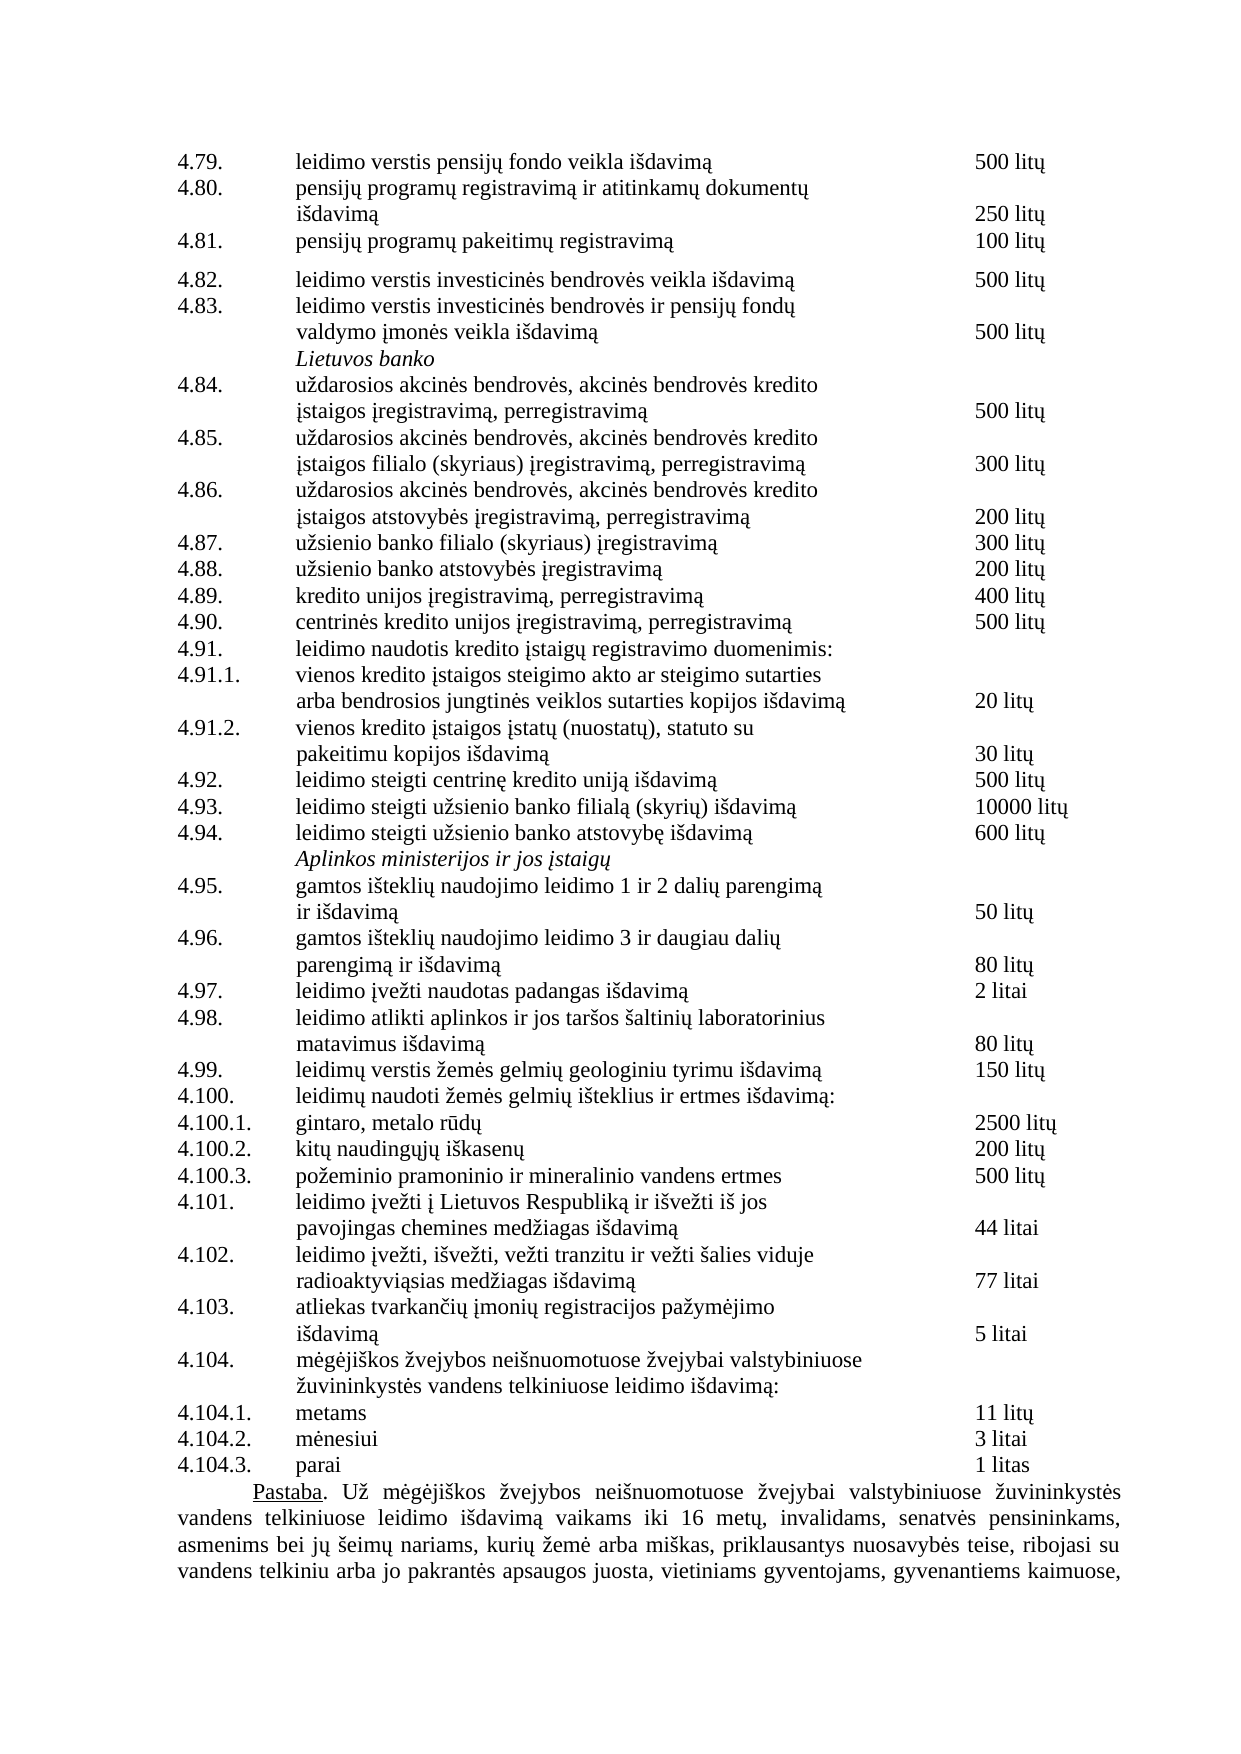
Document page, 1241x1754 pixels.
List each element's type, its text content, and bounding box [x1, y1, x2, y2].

text 4.93. leidimo steigti užsienio banko filialą (skyrių) išdavimą 10000 litų [177, 793, 1122, 819]
text 4.82. leidimo verstis investicinės bendrovės veikla išdavimą 500 litų [177, 266, 1122, 292]
text 4.94. leidimo steigti užsienio banko atstovybę išdavimą 600 litų [177, 819, 1122, 845]
text 4.99. leidimų verstis žemės gelmių geologiniu tyrimu išdavimą 150 litų [177, 1056, 1122, 1083]
text 4.87. užsienio banko filialo (skyriaus) įregistravimą 300 litų [177, 529, 1122, 556]
text 4.81. pensijų programų pakeitimų registravimą 100 litų [177, 227, 1122, 253]
text 4.102. leidimo įvežti, išvežti, vežti tranzitu ir vežti šalies viduje radioaktyviąsias medžiagas išdavimą 77 litai [177, 1241, 1122, 1293]
text 4.103. atliekas tvarkančių įmonių registracijos pažymėjimo išdavimą 5 litai [177, 1293, 1122, 1346]
text 4.84. uždarosios akcinės bendrovės, akcinės bendrovės kredito įstaigos įregistravimą, perregistravimą 500 litų [177, 371, 1122, 424]
text 4.96. gamtos išteklių naudojimo leidimo 3 ir daugiau dalių parengimą ir išdavimą 80 litų [177, 924, 1122, 977]
text 4.85. uždarosios akcinės bendrovės, akcinės bendrovės kredito įstaigos filialo (skyriaus) įregistravimą, perregistravimą 300 litų [177, 424, 1122, 476]
text 4.100.2. kitų naudingųjų iškasenų 200 litų [177, 1135, 1122, 1162]
text 4.91. leidimo naudotis kredito įstaigų registravimo duomenimis: [177, 634, 1122, 661]
text 4.79. leidimo verstis pensijų fondo veikla išdavimą 500 litų [177, 148, 1122, 174]
text 4.80. pensijų programų registravimą ir atitinkamų dokumentų išdavimą 250 litų [177, 174, 1122, 227]
text 4.86. uždarosios akcinės bendrovės, akcinės bendrovės kredito įstaigos atstovybės įregistravimą, perregistravimą 200 litų [177, 476, 1122, 529]
text Pastaba. Už mėgėjiškos žvejybos neišnuomotuose žvejybai valstybiniuose žuvininkystės vandens telkiniuose leidimo išdavimą vaikams iki 16 metų, invalidams, senatvės pensininkams, asmenims bei jų šeimų nariams, kurių žemė arba miškas, priklausantys nuosavybės teise, ribojasi su vandens telkiniu arba jo pakrantės apsaugos juosta, vietiniams gyventojams, gyvenantiems kaimuose, [177, 1478, 1122, 1583]
text 4.92. leidimo steigti centrinę kredito uniją išdavimą 500 litų [177, 766, 1122, 793]
text 4.89. kredito unijos įregistravimą, perregistravimą 400 litų [177, 582, 1122, 608]
text 4.104.3. parai 1 litas [177, 1452, 1122, 1478]
text 4.100.1. gintaro, metalo rūdų 2500 litų [177, 1109, 1122, 1135]
text 4.98. leidimo atlikti aplinkos ir jos taršos šaltinių laboratorinius matavimus išdavimą 80 litų [177, 1003, 1122, 1056]
text 4.90. centrinės kredito unijos įregistravimą, perregistravimą 500 litų [177, 608, 1122, 634]
text 4.104.2. mėnesiui 3 litai [177, 1425, 1122, 1452]
text 4.104.1. metams 11 litų [177, 1399, 1122, 1425]
text 4.91.1. vienos kredito įstaigos steigimo akto ar steigimo sutarties arba bendrosios jungtinės veiklos sutarties kopijos išdavimą 20 litų [177, 661, 1122, 714]
text 4.97. leidimo įvežti naudotas padangas išdavimą 2 litai [177, 977, 1122, 1003]
text 4.88. užsienio banko atstovybės įregistravimą 200 litų [177, 556, 1122, 582]
text 4.83. leidimo verstis investicinės bendrovės ir pensijų fondų valdymo įmonės veikla išdavimą 500 litų [177, 292, 1122, 345]
text Lietuvos banko [177, 345, 1122, 371]
text 4.95. gamtos išteklių naudojimo leidimo 1 ir 2 dalių parengimą ir išdavimą 50 litų [177, 872, 1122, 924]
text 4.100.3. požeminio pramoninio ir mineralinio vandens ertmes 500 litų [177, 1162, 1122, 1188]
text žuvininkystės vandens telkiniuose leidimo išdavimą: [296, 1372, 1122, 1399]
text 4.100. leidimų naudoti žemės gelmių išteklius ir ertmes išdavimą: [177, 1083, 1122, 1109]
list mėgėjiškos žvejybos neišnuomotuose žvejybai valstybiniuose [177, 1346, 1122, 1372]
text Aplinkos ministerijos ir jos įstaigų [177, 845, 1122, 872]
text 4.91.2. vienos kredito įstaigos įstatų (nuostatų), statuto su pakeitimu kopijos išdavimą 30 litų [177, 714, 1122, 766]
text 4.101. leidimo įvežti į Lietuvos Respubliką ir išvežti iš jos pavojingas chemines medžiagas išdavimą 44 litai [177, 1188, 1122, 1241]
